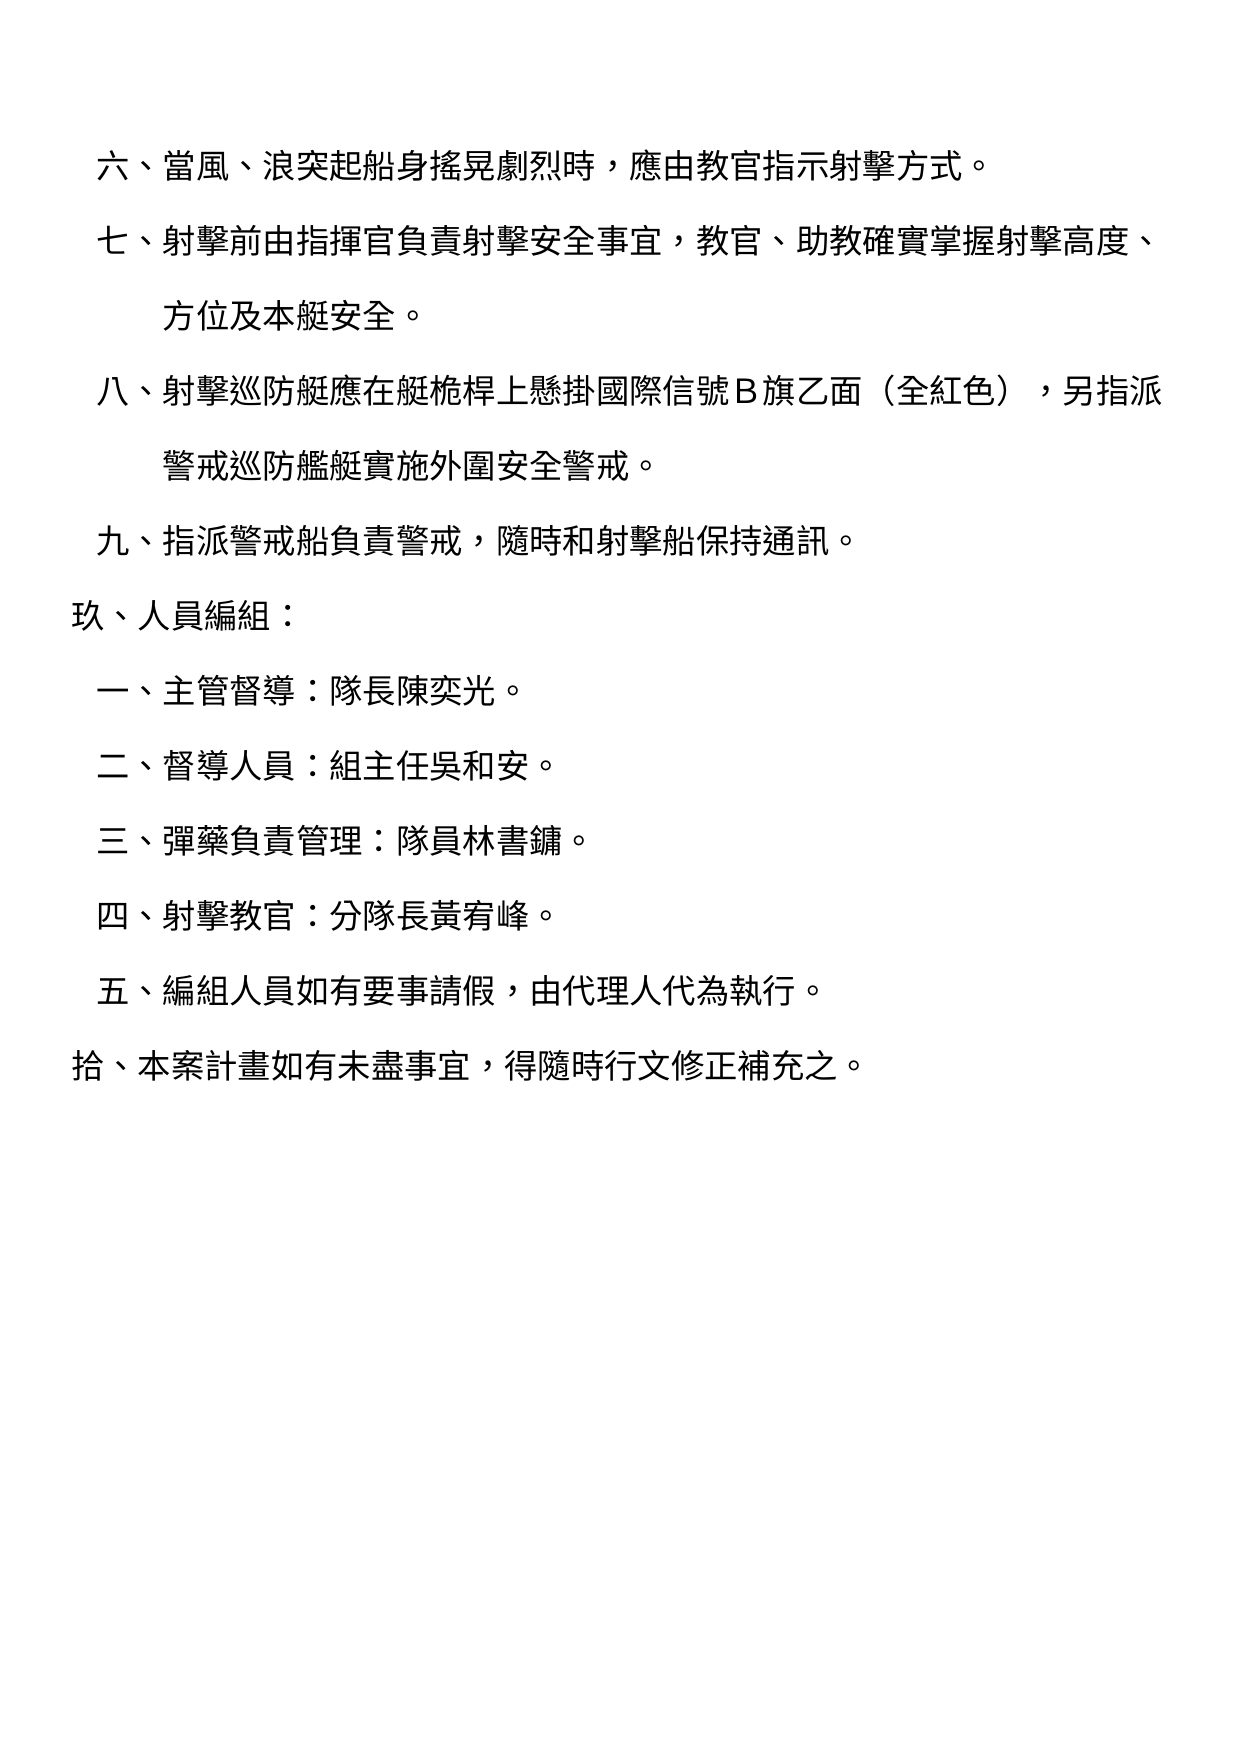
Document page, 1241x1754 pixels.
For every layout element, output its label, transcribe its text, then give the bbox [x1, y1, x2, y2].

text 拾、本案計畫如有未盡事宜，得隨時行文修正補充之。 [71, 1027, 1169, 1102]
text 七、射擊前由指揮官負責射擊安全事宜，教官、助教確實掌握射擊高度、方位及本艇安全。 [96, 202, 1169, 352]
text 八、射擊巡防艇應在艇桅桿上懸掛國際信號Ｂ旗乙面（全紅色），另指派警戒巡防艦艇實施外圍安全警戒。 [96, 352, 1169, 502]
text 六、當風、浪突起船身搖晃劇烈時，應由教官指示射擊方式。 [96, 127, 1169, 202]
text 一、主管督導：隊長陳奕光。 [96, 652, 1169, 727]
text 四、射擊教官：分隊長黃宥峰。 [96, 877, 1169, 952]
text 二、督導人員：組主任吳和安。 [96, 727, 1169, 802]
text 九、指派警戒船負責警戒，隨時和射擊船保持通訊。 [96, 502, 1169, 577]
text 五、編組人員如有要事請假，由代理人代為執行。 [96, 952, 1169, 1027]
text 三、彈藥負責管理：隊員林書鏞。 [96, 802, 1169, 877]
text 玖、人員編組： [71, 577, 1169, 652]
